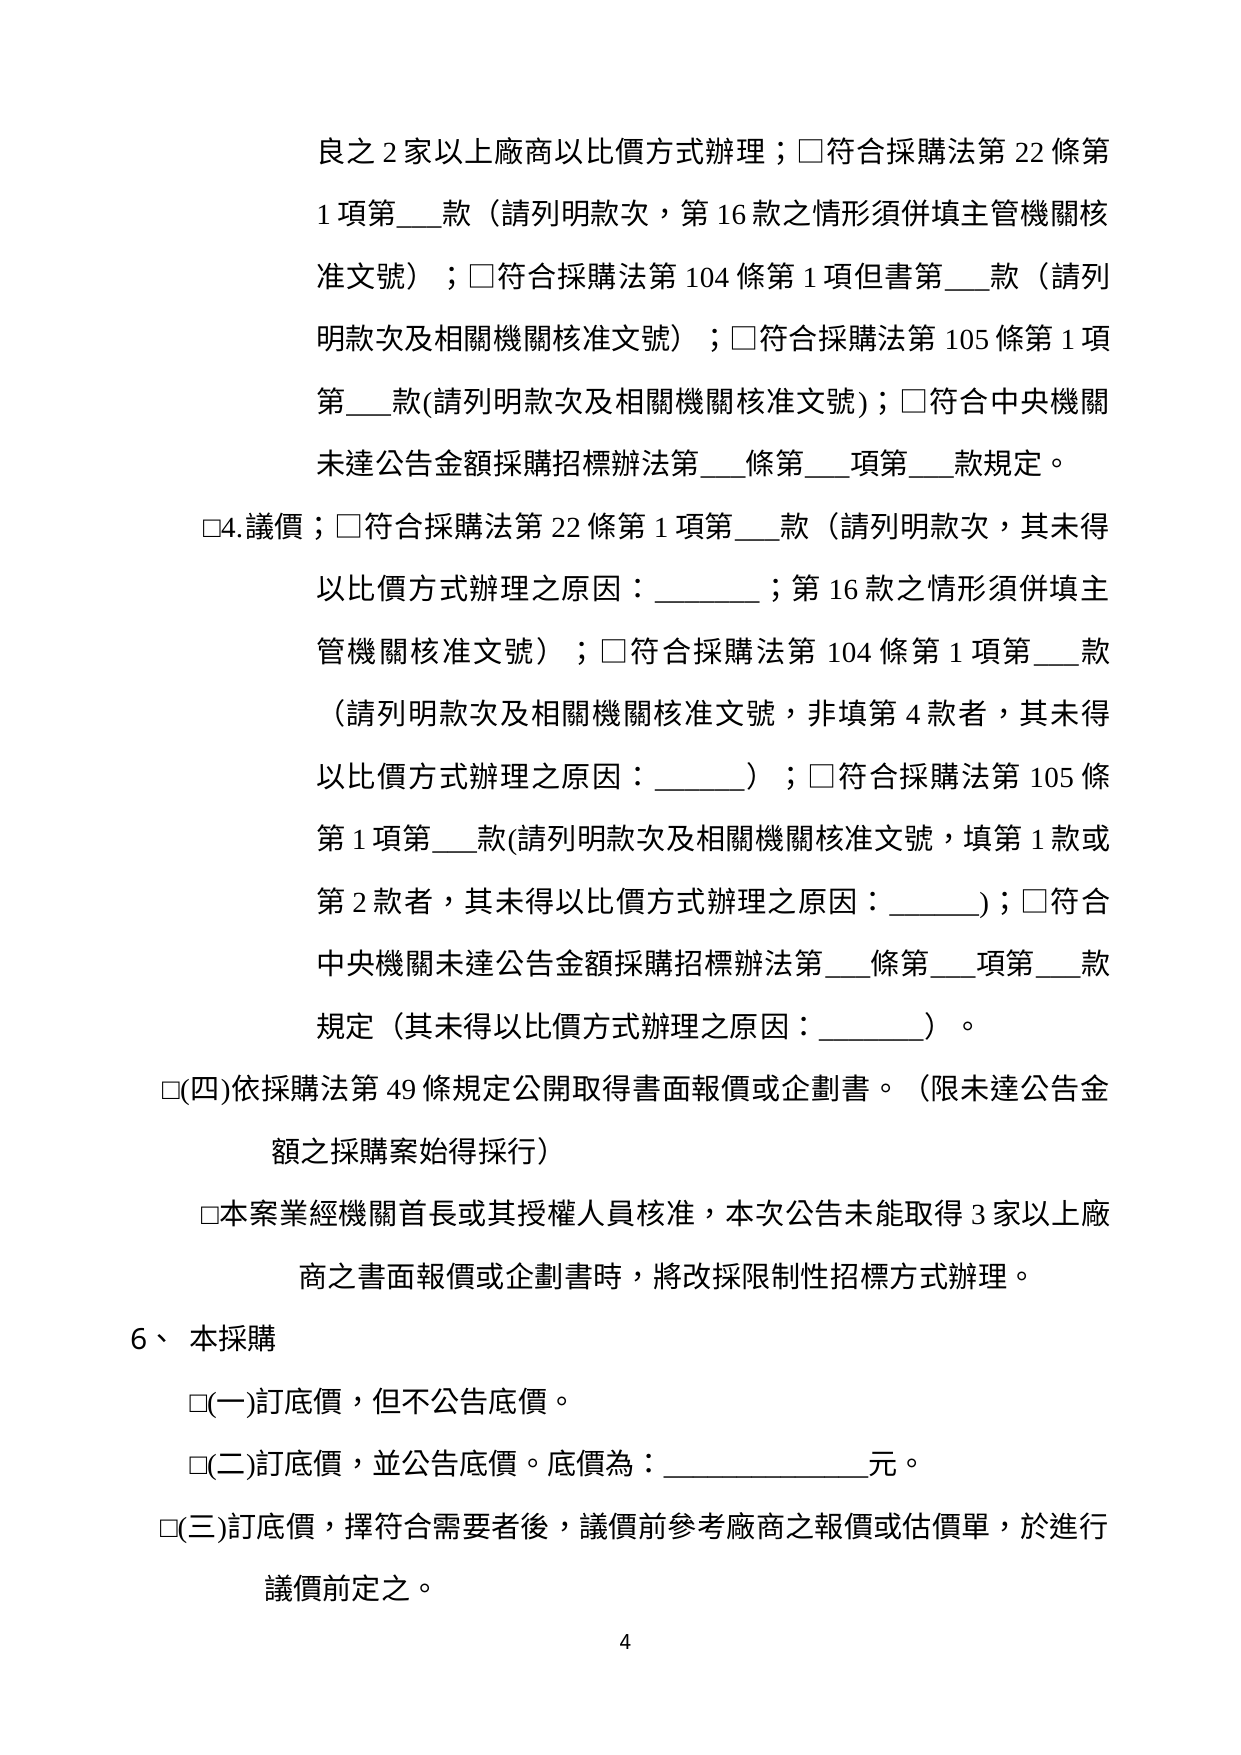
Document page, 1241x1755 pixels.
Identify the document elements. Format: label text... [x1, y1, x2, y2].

text □(三)訂底價，擇符合需要者後，議價前參考廠商之報價或估價單，於進行議價前定之。 [130, 1483, 1110, 1608]
text □(二)訂底價，並公告底價。底價為：______________元。 [189, 1420, 1110, 1483]
text 良之2家以上廠商以比價方式辦理；□符合採購法第22條第1項第___款（請列明款次，第16款之情形須併填主管機關核准文號）；□符合採購法第104條第1項但書第___款（請列明款次及相關機關核准文號）；□符合採購法第105條第1項第___款(請列明款次及相關機關核准文號)；□符合中央機關未達公告金額採購招標辦法第___條第___項第___款規定。 [130, 108, 1110, 483]
text □(一)訂底價，但不公告底價。 [189, 1358, 1110, 1420]
text □4.議價；□符合採購法第22條第1項第___款（請列明款次，其未得以比價方式辦理之原因：_______；第16款之情形須併填主管機關核准文號）；□符合採購法第104條第1項第___款（請列明款次及相關機關核准文號，非填第4款者，其未得以比價方式辦理之原因：______）；□符合採購法第105條第1項第___款(請列明款次及相關機關核准文號，填第1款或第2款者，其未得以比價方式辦理之原因：______)；□符合中央機關未達公告金額採購招標辦法第___條第___項第___款規定（其未得以比價方式辦理之原因：_______）。 [130, 483, 1110, 1045]
list 本採購 [130, 1295, 1110, 1358]
text □(四)依採購法第49條規定公開取得書面報價或企劃書。（限未達公告金額之採購案始得採行） [130, 1045, 1110, 1170]
text □本案業經機關首長或其授權人員核准，本次公告未能取得3家以上廠商之書面報價或企劃書時，將改採限制性招標方式辦理。 [130, 1170, 1110, 1295]
